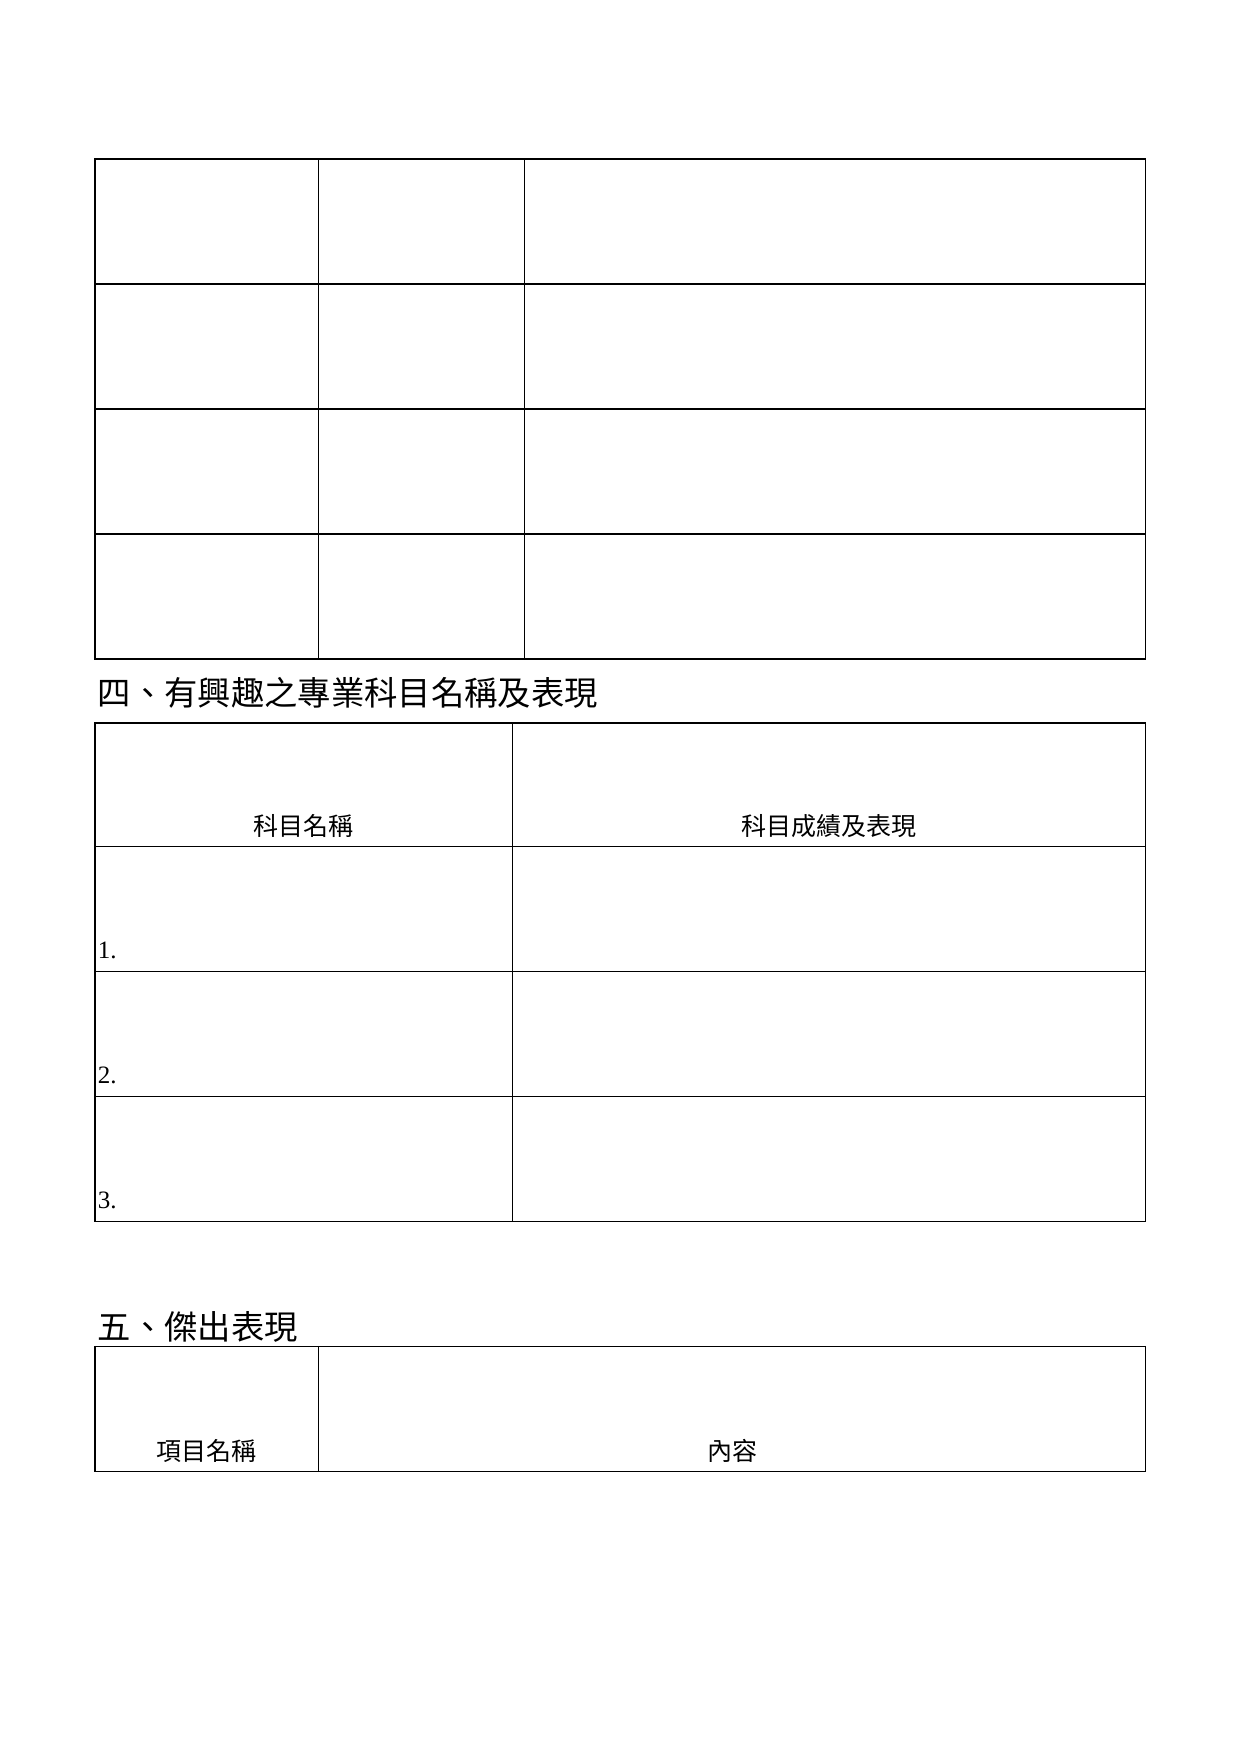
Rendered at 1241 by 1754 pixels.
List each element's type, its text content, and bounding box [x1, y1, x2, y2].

table_cell [513, 972, 1145, 1096]
table_cell [319, 285, 524, 408]
table_cell [96, 285, 318, 408]
table_cell [319, 535, 524, 658]
table_cell [525, 285, 1145, 408]
table_cell [96, 160, 318, 283]
table_cell 內容 [319, 1347, 1145, 1471]
table_cell 科目名稱 [96, 724, 512, 846]
table_cell [513, 1097, 1145, 1221]
table_cell 五、傑出表現 [95, 1222, 1146, 1346]
table_cell [96, 410, 318, 533]
table_cell [319, 160, 524, 283]
table_cell [525, 535, 1145, 658]
table_cell 科目成績及表現 [513, 724, 1145, 846]
table_cell 四、有興趣之專業科目名稱及表現 [95, 660, 1146, 722]
table_cell [96, 535, 318, 658]
table_cell [513, 847, 1145, 971]
table_cell [525, 410, 1145, 533]
table_cell [525, 160, 1145, 283]
table_cell [319, 410, 524, 533]
table_cell 2. [96, 972, 512, 1096]
table_cell 3. [96, 1097, 512, 1221]
table_cell 項目名稱 [96, 1347, 318, 1471]
table_cell 1. [96, 847, 512, 971]
